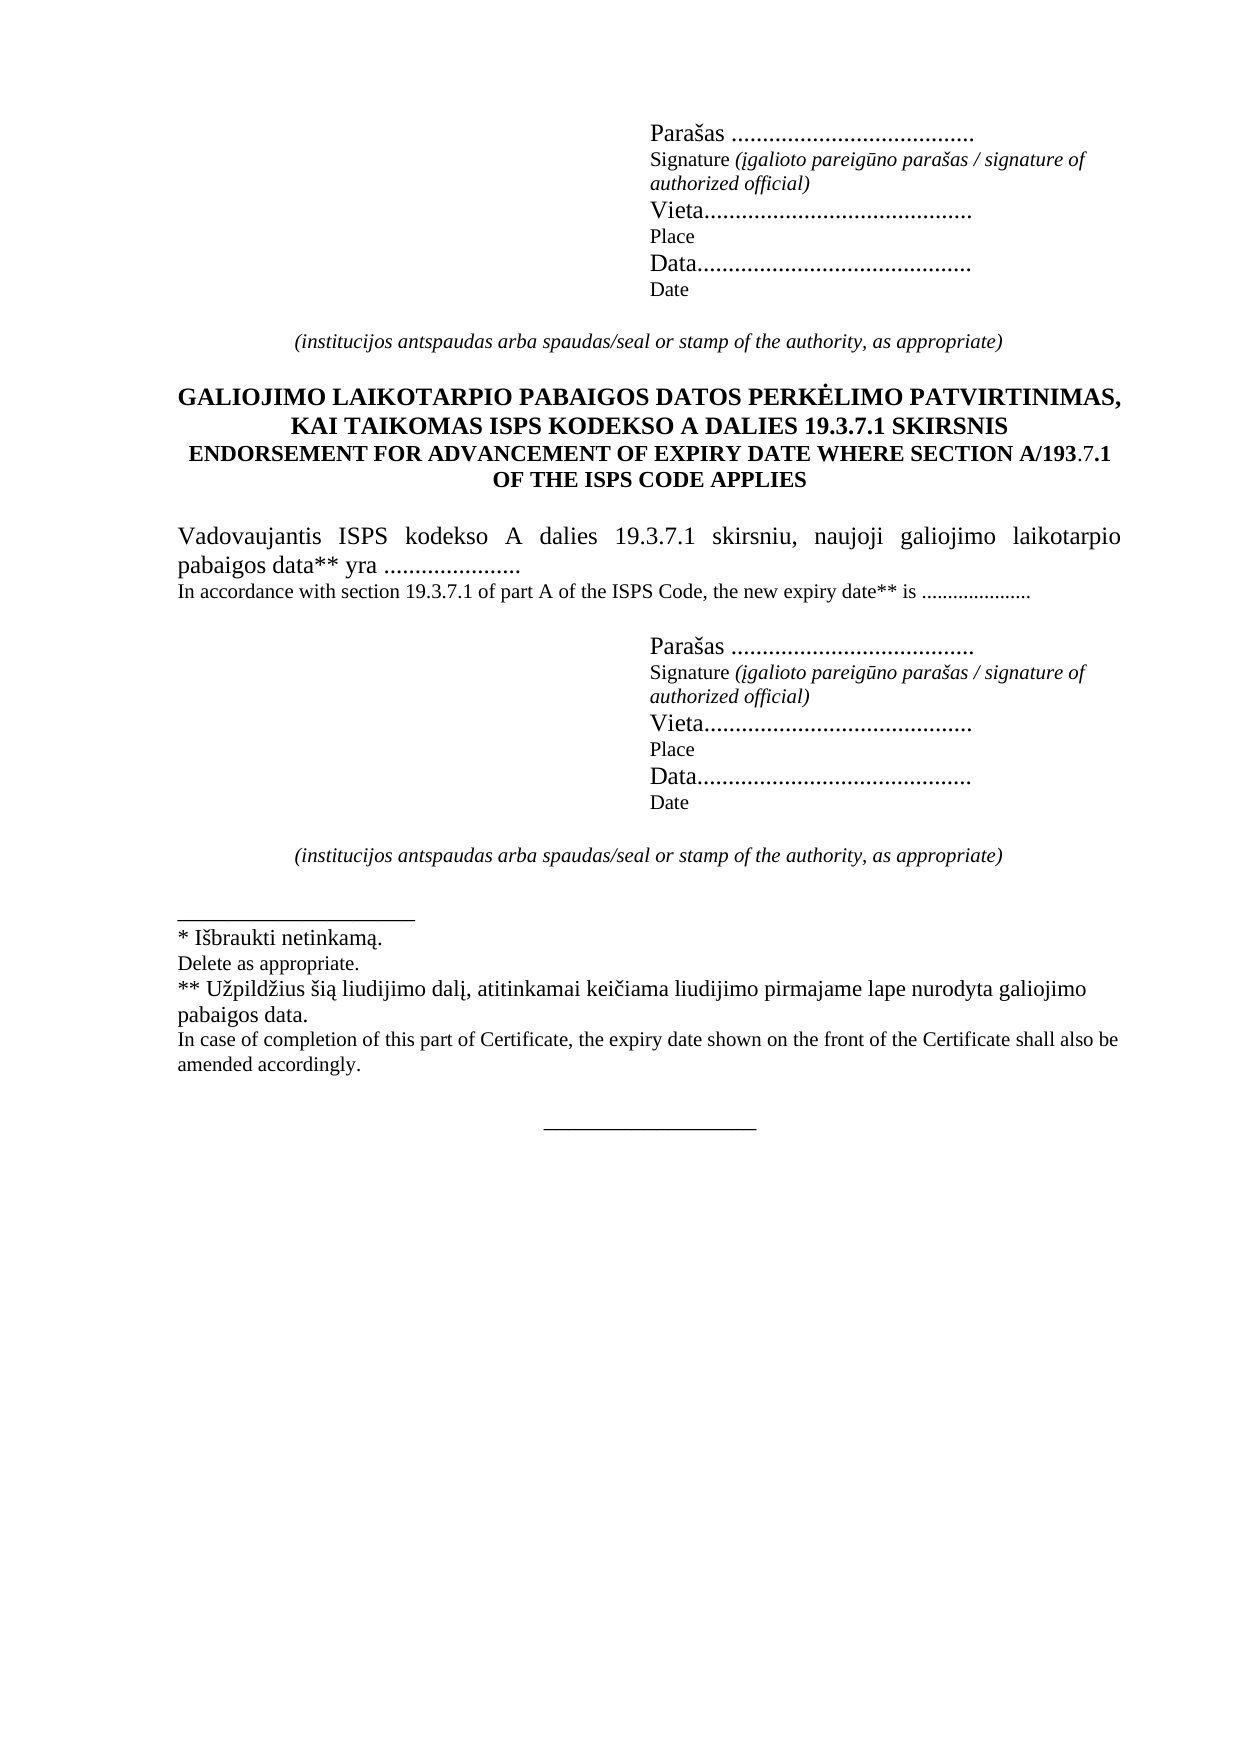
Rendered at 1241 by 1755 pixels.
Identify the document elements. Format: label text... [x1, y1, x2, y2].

text ** Užpildžius šią liudijimo dalį, atitinkamai keičiama liudijimo pirmajame lape nurodyta galiojimo pabaigos data. [177, 975, 1122, 1027]
text _________________ [177, 1104, 1122, 1133]
text Data............................................ [649, 761, 1122, 790]
text ENDORSEMENT FOR ADVANCEMENT OF EXPIRY DATE WHERE SECTION A/193.7.1 OF THE ISPS CODE APPLIES [177, 440, 1122, 492]
text (institucijos antspaudas arba spaudas/seal or stamp of the authority, as appropriate) [177, 329, 1122, 353]
text Vadovaujantis ISPS kodekso A dalies 19.3.7.1 skirsniu, naujoji galiojimo laikotarpio pabaigos data** yra ...................... [177, 521, 1122, 579]
text * Išbraukti netinkamą. [177, 924, 1122, 951]
text Place [649, 224, 1122, 248]
text Place [649, 737, 1122, 761]
text Delete as appropriate. [177, 951, 1122, 975]
text Vieta........................................... [649, 195, 1122, 224]
text Signature (įgalioto pareigūno parašas / signature of authorized official) [650, 147, 1122, 195]
text Parašas ....................................... [649, 631, 1122, 660]
text Vieta........................................... [649, 708, 1122, 737]
text In accordance with section 19.3.7.1 of part A of the ISPS Code, the new expiry date** is ..................... [177, 579, 1122, 603]
text Date [649, 790, 1122, 814]
text GALIOJIMO LAIKOTARPIO PABAIGOS DATOS PERKĖLIMO PATVIRTINIMAS, KAI TAIKOMAS ISPS KODEKSO A DALIES 19.3.7.1 SKIRSNIS [177, 382, 1122, 440]
text Data............................................ [649, 248, 1122, 277]
text Signature (įgalioto pareigūno parašas / signature of authorized official) [649, 660, 1122, 708]
text Parašas ....................................... [650, 118, 1122, 147]
text In case of completion of this part of Certificate, the expiry date shown on the front of the Certificate shall also be amended accordingly. [177, 1027, 1122, 1076]
text (institucijos antspaudas arba spaudas/seal or stamp of the authority, as appropriate) [177, 843, 1122, 867]
text ___________________ [177, 896, 1122, 924]
text Date [649, 277, 1122, 301]
